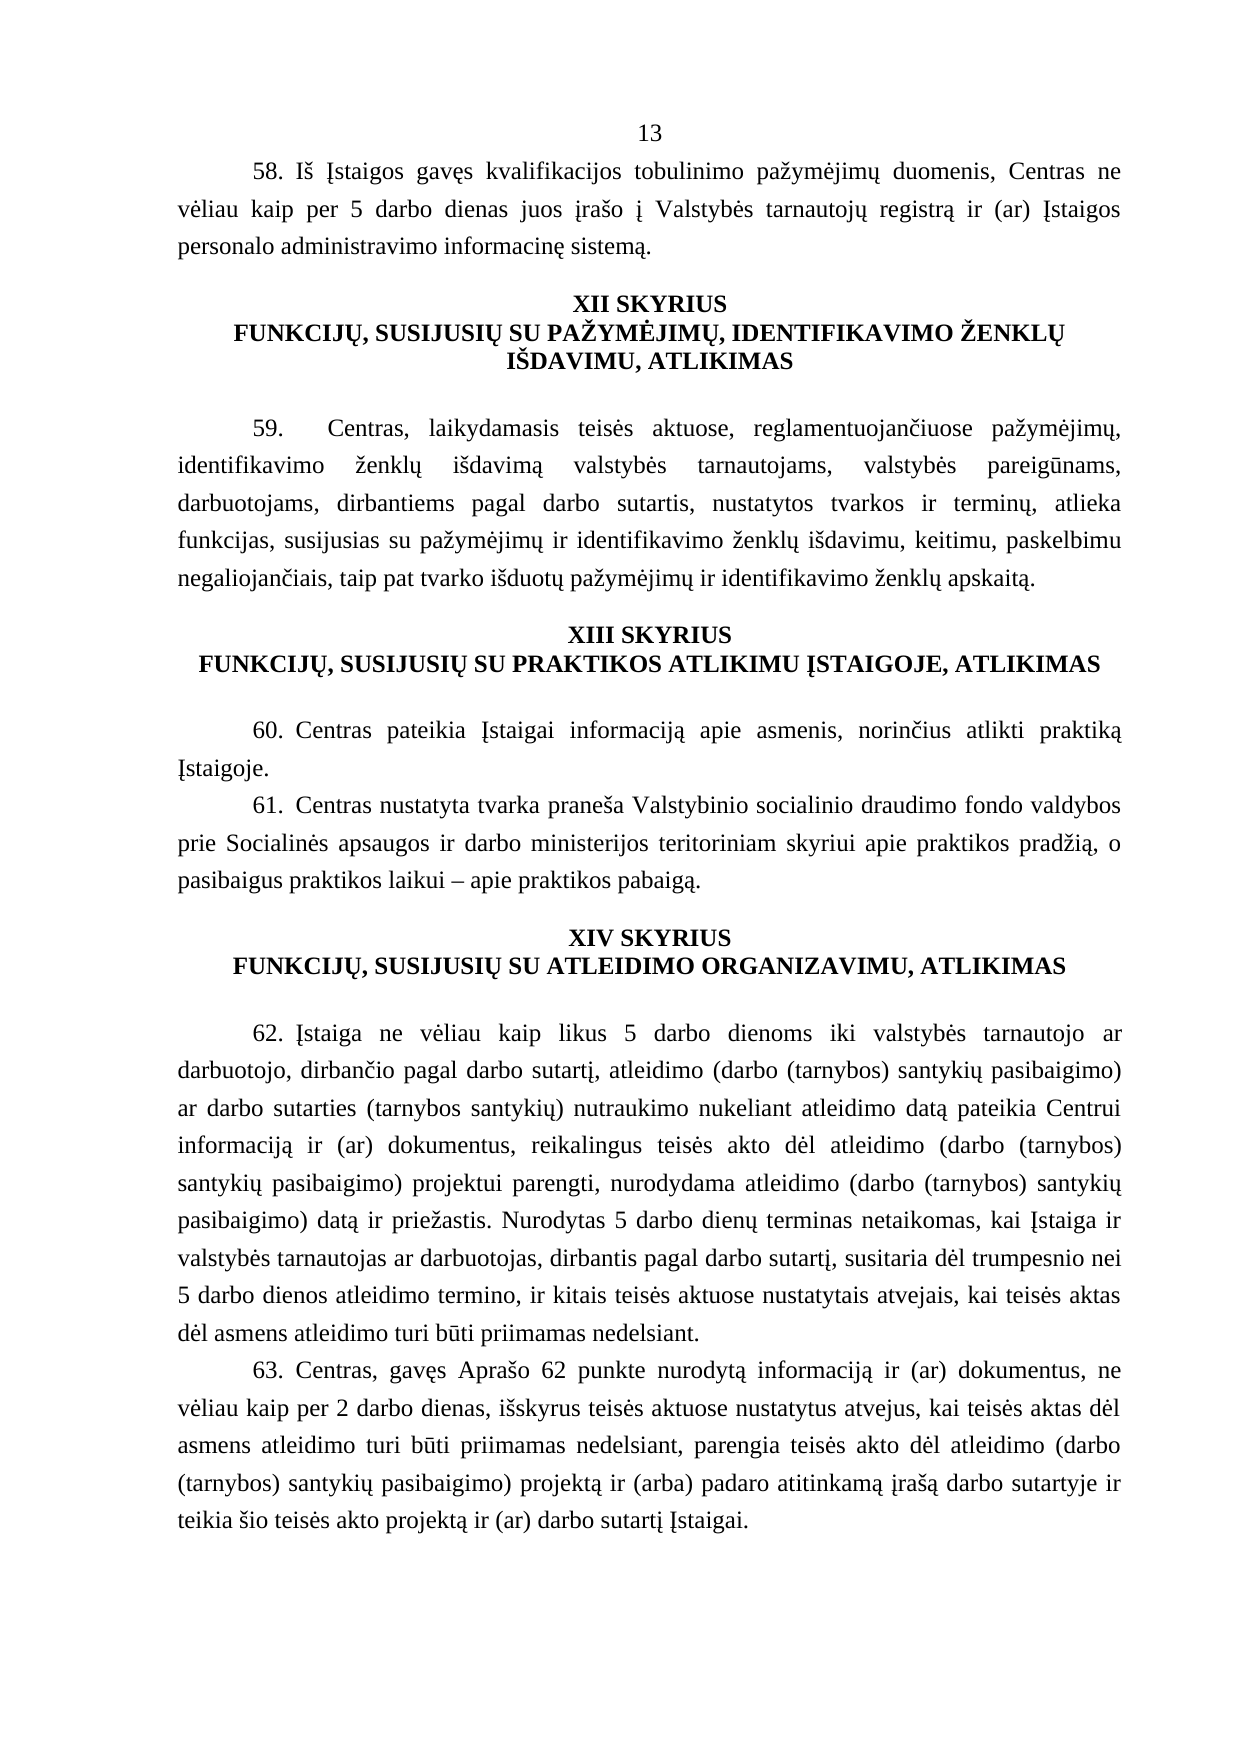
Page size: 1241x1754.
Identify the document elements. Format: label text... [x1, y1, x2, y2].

text 63. Centras, gavęs Aprašo 62 punkte nurodytą informaciją ir (ar) dokumentus, ne vėliau kaip per 2 darbo dienas, išskyrus teisės aktuose nustatytus atvejus, kai teisės aktas dėl asmens atleidimo turi būti priimamas nedelsiant, parengia teisės akto dėl atleidimo (darbo (tarnybos) santykių pasibaigimo) projektą ir (arba) padaro atitinkamą įrašą darbo sutartyje ir teikia šio teisės akto projektą ir (ar) darbo sutartį Įstaigai. [177, 1346, 1122, 1534]
text FUNKCIJŲ, SUSIJUSIŲ SU PAŽYMĖJIMŲ, IDENTIFIKAVIMO ŽENKLŲ IŠDAVIMU, ATLIKIMAS [177, 318, 1122, 375]
text XIV SKYRIUS [177, 923, 1122, 951]
text FUNKCIJŲ, SUSIJUSIŲ SU PRAKTIKOS ATLIKIMU ĮSTAIGOJE, ATLIKIMAS [177, 649, 1122, 678]
text 60. Centras pateikia Įstaigai informaciją apie asmenis, norinčius atlikti praktiką Įstaigoje. [177, 706, 1122, 781]
text 59. Centras, laikydamasis teisės aktuose, reglamentuojančiuose pažymėjimų, identifikavimo ženklų išdavimą valstybės tarnautojams, valstybės pareigūnams, darbuotojams, dirbantiems pagal darbo sutartis, nustatytos tvarkos ir terminų, atlieka funkcijas, susijusias su pažymėjimų ir identifikavimo ženklų išdavimu, keitimu, paskelbimu negaliojančiais, taip pat tvarko išduotų pažymėjimų ir identifikavimo ženklų apskaitą. [177, 404, 1122, 591]
text XII SKYRIUS [177, 289, 1122, 318]
text 58. Iš Įstaigos gavęs kvalifikacijos tobulinimo pažymėjimų duomenis, Centras ne vėliau kaip per 5 darbo dienas juos įrašo į Valstybės tarnautojų registrą ir (ar) Įstaigos personalo administravimo informacinę sistemą. [177, 148, 1122, 260]
text 62. Įstaiga ne vėliau kaip likus 5 darbo dienoms iki valstybės tarnautojo ar darbuotojo, dirbančio pagal darbo sutartį, atleidimo (darbo (tarnybos) santykių pasibaigimo) ar darbo sutarties (tarnybos santykių) nutraukimo nukeliant atleidimo datą pateikia Centrui informaciją ir (ar) dokumentus, reikalingus teisės akto dėl atleidimo (darbo (tarnybos) santykių pasibaigimo) projektui parengti, nurodydama atleidimo (darbo (tarnybos) santykių pasibaigimo) datą ir priežastis. Nurodytas 5 darbo dienų terminas netaikomas, kai Įstaiga ir valstybės tarnautojas ar darbuotojas, dirbantis pagal darbo sutartį, susitaria dėl trumpesnio nei 5 darbo dienos atleidimo termino, ir kitais teisės aktuose nustatytais atvejais, kai teisės aktas dėl asmens atleidimo turi būti priimamas nedelsiant. [177, 1009, 1122, 1346]
text XIII SKYRIUS [177, 620, 1122, 649]
text 61. Centras nustatyta tvarka praneša Valstybinio socialinio draudimo fondo valdybos prie Socialinės apsaugos ir darbo ministerijos teritoriniam skyriui apie praktikos pradžią, o pasibaigus praktikos laikui – apie praktikos pabaigą. [177, 781, 1122, 894]
text FUNKCIJŲ, SUSIJUSIŲ SU ATLEIDIMO ORGANIZAVIMU, ATLIKIMAS [177, 951, 1122, 980]
